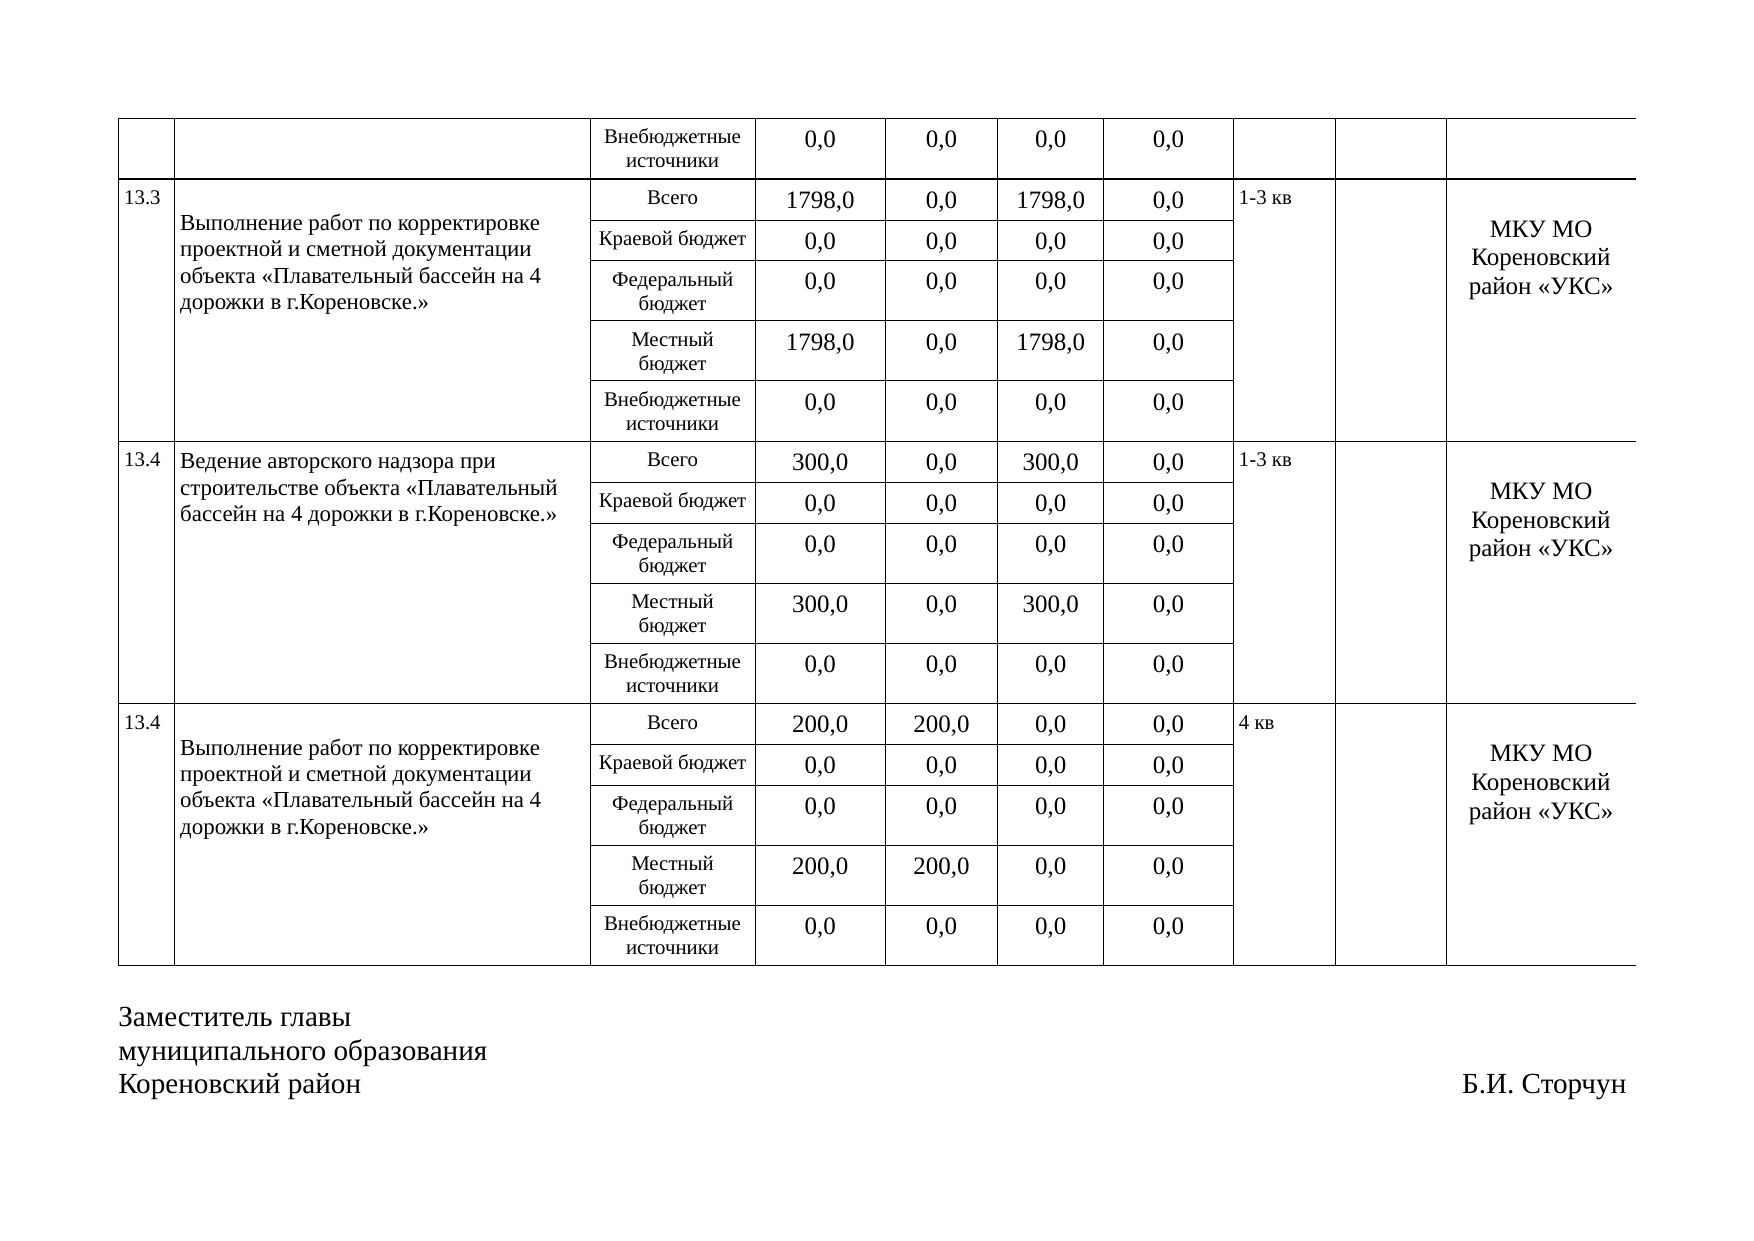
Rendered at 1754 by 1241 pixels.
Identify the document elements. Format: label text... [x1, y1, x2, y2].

table_cell 0,0 [998, 261, 1103, 320]
table_cell Краевой бюджет [591, 483, 755, 522]
table_cell Внебюджетные источники [591, 906, 755, 965]
table_cell 0,0 [886, 221, 997, 260]
table_cell 1798,0 [998, 321, 1103, 380]
table_header МКУ МО Кореновский район «УКС» [1447, 704, 1636, 965]
table_header МКУ МО Кореновский район «УКС» [1447, 442, 1636, 703]
table_header 1-3 кв [1234, 442, 1335, 703]
table_cell 0,0 [886, 381, 997, 441]
table_cell Внебюджетные источники [591, 381, 755, 441]
table_cell 0,0 [1104, 119, 1233, 178]
table_cell Внебюджетные источники [591, 119, 755, 178]
table_cell 0,0 [1104, 745, 1233, 785]
table_header 0,0 [1104, 180, 1233, 219]
table_cell Федеральный бюджет [591, 524, 755, 583]
table_cell 0,0 [756, 221, 885, 260]
table_cell 0,0 [756, 261, 885, 320]
table_header [1336, 704, 1446, 965]
table_cell Краевой бюджет [591, 745, 755, 785]
table_cell 0,0 [1104, 846, 1233, 905]
table_header Всего [591, 704, 755, 744]
table_cell 0,0 [756, 483, 885, 522]
table_cell 0,0 [886, 786, 997, 845]
text Заместитель главы [118, 999, 1636, 1033]
table_header 1798,0 [756, 180, 885, 219]
table_cell 0,0 [998, 906, 1103, 965]
table_header 0,0 [1104, 442, 1233, 482]
table_cell 0,0 [1104, 524, 1233, 583]
table_header 200,0 [886, 704, 997, 744]
table_cell 0,0 [998, 644, 1103, 703]
table_cell 0,0 [886, 321, 997, 380]
table_cell 0,0 [998, 786, 1103, 845]
table_cell 0,0 [886, 483, 997, 522]
table_cell 0,0 [1104, 906, 1233, 965]
table_cell 0,0 [1104, 644, 1233, 703]
table_header 4 кв [1234, 704, 1335, 965]
table_cell Федеральный бюджет [591, 261, 755, 320]
table_cell 0,0 [998, 483, 1103, 522]
table_header Всего [591, 442, 755, 482]
table_header Ведение авторского надзора при строительстве объекта «Плавательный бассейн на 4 дорожки в г.Кореновске.» [175, 442, 590, 703]
table_cell 0,0 [998, 221, 1103, 260]
table_cell 0,0 [998, 381, 1103, 441]
table_header 1-3 кв [1234, 180, 1335, 441]
table_cell Краевой бюджет [591, 221, 755, 260]
table_header 13.4 [119, 442, 174, 703]
table_cell 0,0 [886, 584, 997, 643]
table_header 200,0 [756, 704, 885, 744]
table_header Выполнение работ по корректировке проектной и сметной документации объекта «Плавательный бассейн на 4 дорожки в г.Кореновске.» [175, 180, 590, 441]
table_cell 0,0 [886, 745, 997, 785]
table_cell 0,0 [998, 119, 1103, 178]
table_cell 0,0 [1104, 221, 1233, 260]
table_header 300,0 [756, 442, 885, 482]
table_cell 0,0 [1104, 381, 1233, 441]
table_cell 300,0 [998, 584, 1103, 643]
table_cell 0,0 [756, 906, 885, 965]
table_cell 0,0 [756, 745, 885, 785]
table_cell 0,0 [1104, 261, 1233, 320]
table_cell 0,0 [886, 524, 997, 583]
table_header 13.4 [119, 704, 174, 965]
table_cell Местный бюджет [591, 846, 755, 905]
table_header [1336, 180, 1446, 441]
table_header Всего [591, 180, 755, 219]
table_header 0,0 [886, 442, 997, 482]
table_cell Федеральный бюджет [591, 786, 755, 845]
table_cell 0,0 [1104, 584, 1233, 643]
table_cell 0,0 [998, 846, 1103, 905]
table_header МКУ МО Кореновский район «УКС» [1447, 180, 1636, 441]
table_header 13.3 [119, 180, 174, 441]
table_cell Местный бюджет [591, 584, 755, 643]
text муниципального образования [118, 1033, 1636, 1066]
table_cell 0,0 [886, 261, 997, 320]
table_cell 0,0 [998, 745, 1103, 785]
table_cell 200,0 [886, 846, 997, 905]
table_header 0,0 [886, 180, 997, 219]
text Кореновский район Б.И. Сторчун [118, 1066, 1636, 1100]
table_cell 0,0 [756, 644, 885, 703]
table_cell Внебюджетные источники [591, 644, 755, 703]
table_header Выполнение работ по корректировке проектной и сметной документации объекта «Плавательный бассейн на 4 дорожки в г.Кореновске.» [175, 704, 590, 965]
table_cell 0,0 [998, 524, 1103, 583]
table_cell 0,0 [886, 906, 997, 965]
table_cell 0,0 [756, 524, 885, 583]
table_header 0,0 [998, 704, 1103, 744]
table_cell 0,0 [886, 119, 997, 178]
table_cell 0,0 [1104, 321, 1233, 380]
table_cell 200,0 [756, 846, 885, 905]
table_cell 0,0 [1104, 483, 1233, 522]
table_cell 0,0 [756, 786, 885, 845]
table_header 300,0 [998, 442, 1103, 482]
table_cell 300,0 [756, 584, 885, 643]
table_header 1798,0 [998, 180, 1103, 219]
table_cell 1798,0 [756, 321, 885, 380]
table_header 0,0 [1104, 704, 1233, 744]
table_cell 0,0 [1104, 786, 1233, 845]
table_header [1336, 442, 1446, 703]
table_cell 0,0 [886, 644, 997, 703]
table_cell 0,0 [756, 119, 885, 178]
table_cell Местный бюджет [591, 321, 755, 380]
table_cell 0,0 [756, 381, 885, 441]
